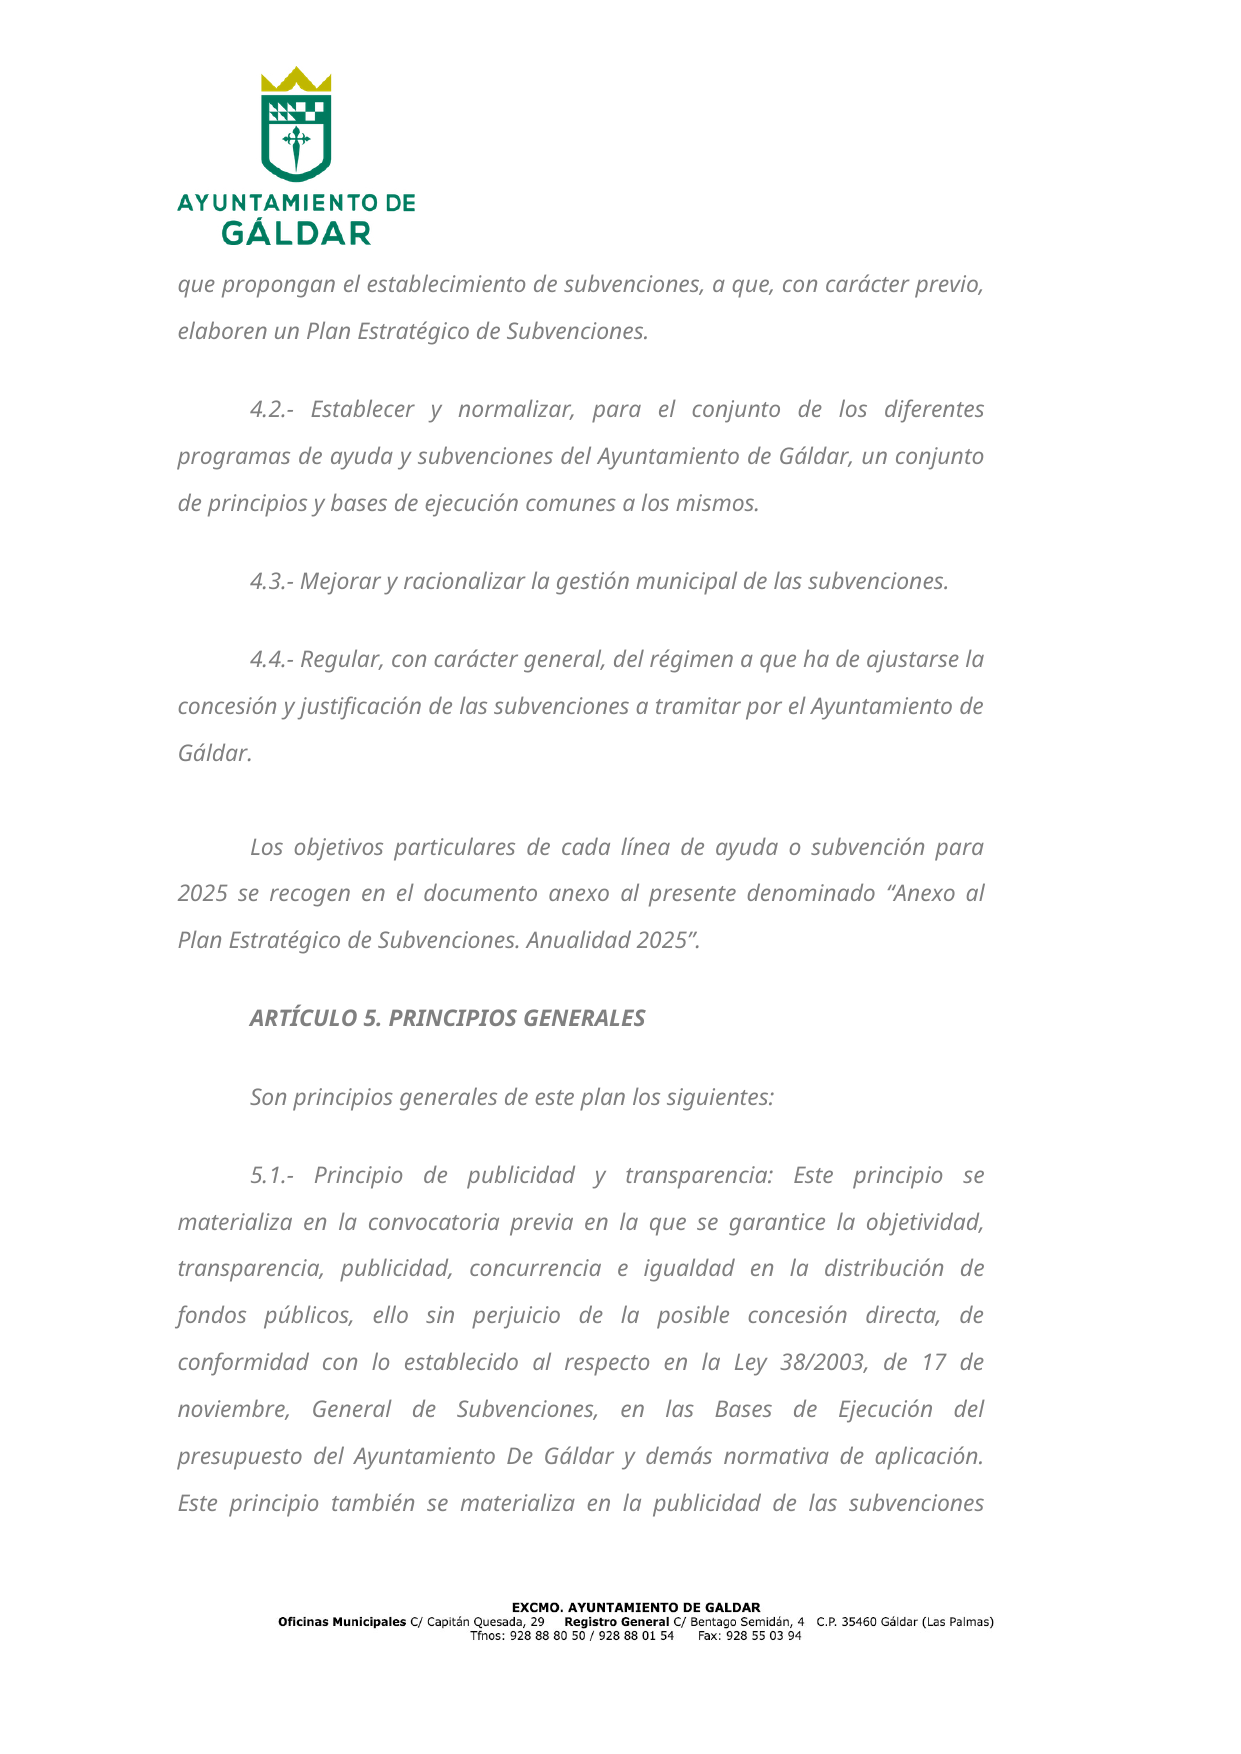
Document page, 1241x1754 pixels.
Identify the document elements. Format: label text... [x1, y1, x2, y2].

text Son principios generales de este plan los siguientes: [177, 1080, 988, 1112]
text que propongan el establecimiento de subvenciones, a que, con carácter previo, elaboren un Plan Estratégico de Subvenciones. [177, 268, 988, 346]
text Los objetivos particulares de cada línea de ayuda o subvención para 2025 se recogen en el documento anexo al presente denominado “Anexo al Plan Estratégico de Subvenciones. Anualidad 2025”. [177, 830, 988, 955]
text 5.1.- Principio de publicidad y transparencia: Este principio se materializa en la convocatoria previa en la que se garantice la objetividad, transparencia, publicidad, concurrencia e igualdad en la distribución de fondos públicos, ello sin perjuicio de la posible concesión directa, de conformidad con lo establecido al respecto en la Ley 38/2003, de 17 de noviembre, General de Subvenciones, en las Bases de Ejecución del presupuesto del Ayuntamiento De Gáldar y demás normativa de aplicación. Este principio también se materializa en la publicidad de las subvenciones [177, 1158, 988, 1518]
text ARTÍCULO 5. PRINCIPIOS GENERALES [177, 1002, 988, 1033]
text 4.3.- Mejorar y racionalizar la gestión municipal de las subvenciones. [177, 565, 988, 596]
text 4.4.- Regular, con carácter general, del régimen a que ha de ajustarse la concesión y justificación de las subvenciones a tramitar por el Ayuntamiento de Gáldar. [177, 643, 988, 768]
text 4.2.- Establecer y normalizar, para el conjunto de los diferentes programas de ayuda y subvenciones del Ayuntamiento de Gáldar, un conjunto de principios y bases de ejecución comunes a los mismos. [177, 393, 988, 518]
